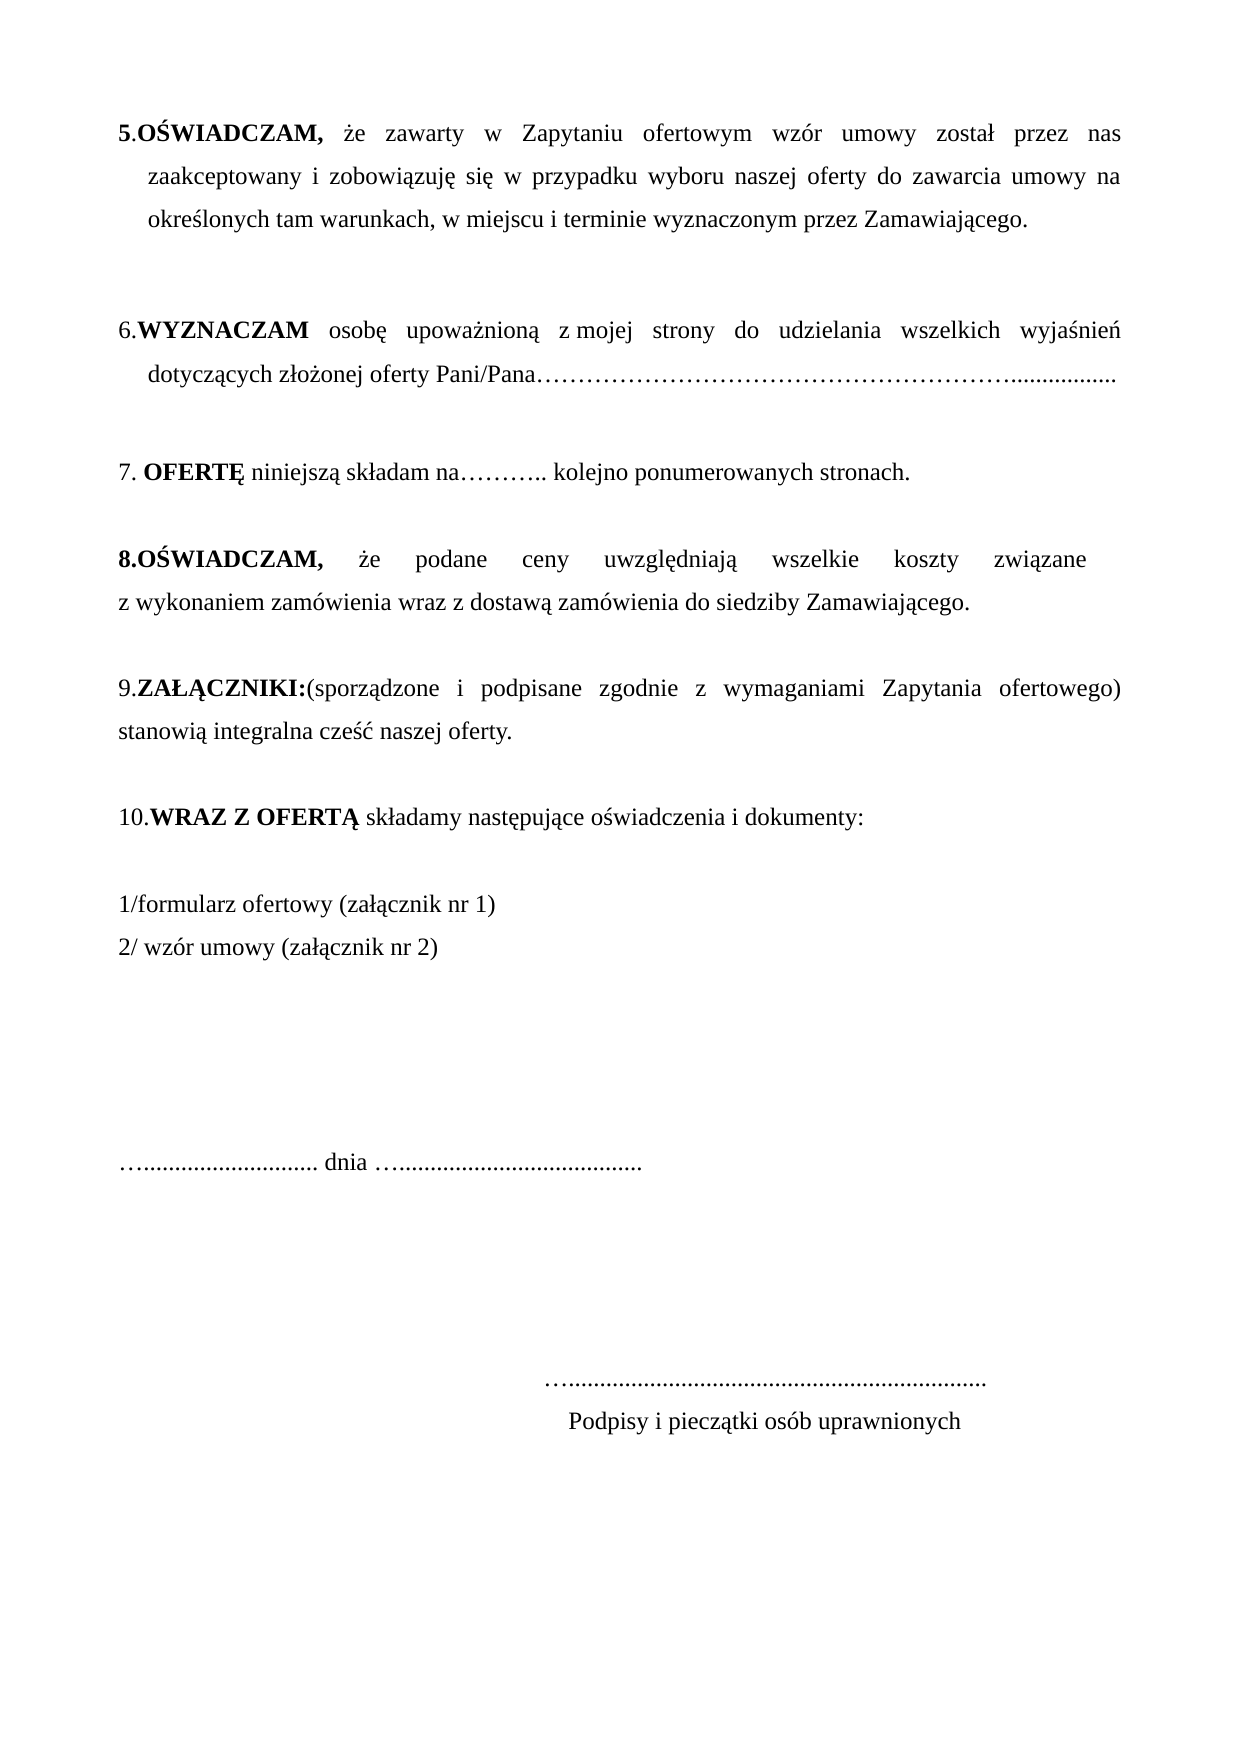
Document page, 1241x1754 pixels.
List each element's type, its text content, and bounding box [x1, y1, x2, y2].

text 9.ZAŁĄCZNIKI:(sporządzone i podpisane zgodnie z wymaganiami Zapytania ofertowego) stanowią integralna cześć naszej oferty. [118, 673, 1122, 745]
text 2/ wzór umowy (załącznik nr 2) [118, 932, 1122, 961]
text 7. OFERTĘ niniejszą składam na……….. kolejno ponumerowanych stronach. [118, 457, 1122, 486]
text 1/formularz ofertowy (załącznik nr 1) [118, 889, 1122, 917]
text Podpisy i pieczątki osób uprawnionych [118, 1406, 1122, 1435]
text 5.OŚWIADCZAM, że zawarty w Zapytaniu ofertowym wzór umowy został przez nas zaakceptowany i zobowiązuję się w przypadku wyboru naszej oferty do zawarcia umowy na określonych tam warunkach, w miejscu i terminie wyznaczonym przez Zamawiającego. [118, 118, 1122, 233]
text …............................ dnia …....................................... [118, 1147, 1122, 1176]
text 8.OŚWIADCZAM, że podane ceny uwzględniają wszelkie koszty związane z wykonaniem zamówienia wraz z dostawą zamówienia do siedziby Zamawiającego. [118, 544, 1122, 616]
text …................................................................... [118, 1363, 1122, 1392]
text 10.WRAZ Z OFERTĄ składamy następujące oświadczenia i dokumenty: [118, 802, 1122, 831]
text 6.WYZNACZAM osobę upoważnioną z mojej strony do udzielania wszelkich wyjaśnień dotyczących złożonej oferty Pani/Pana…………………………………………………................. [118, 316, 1122, 387]
